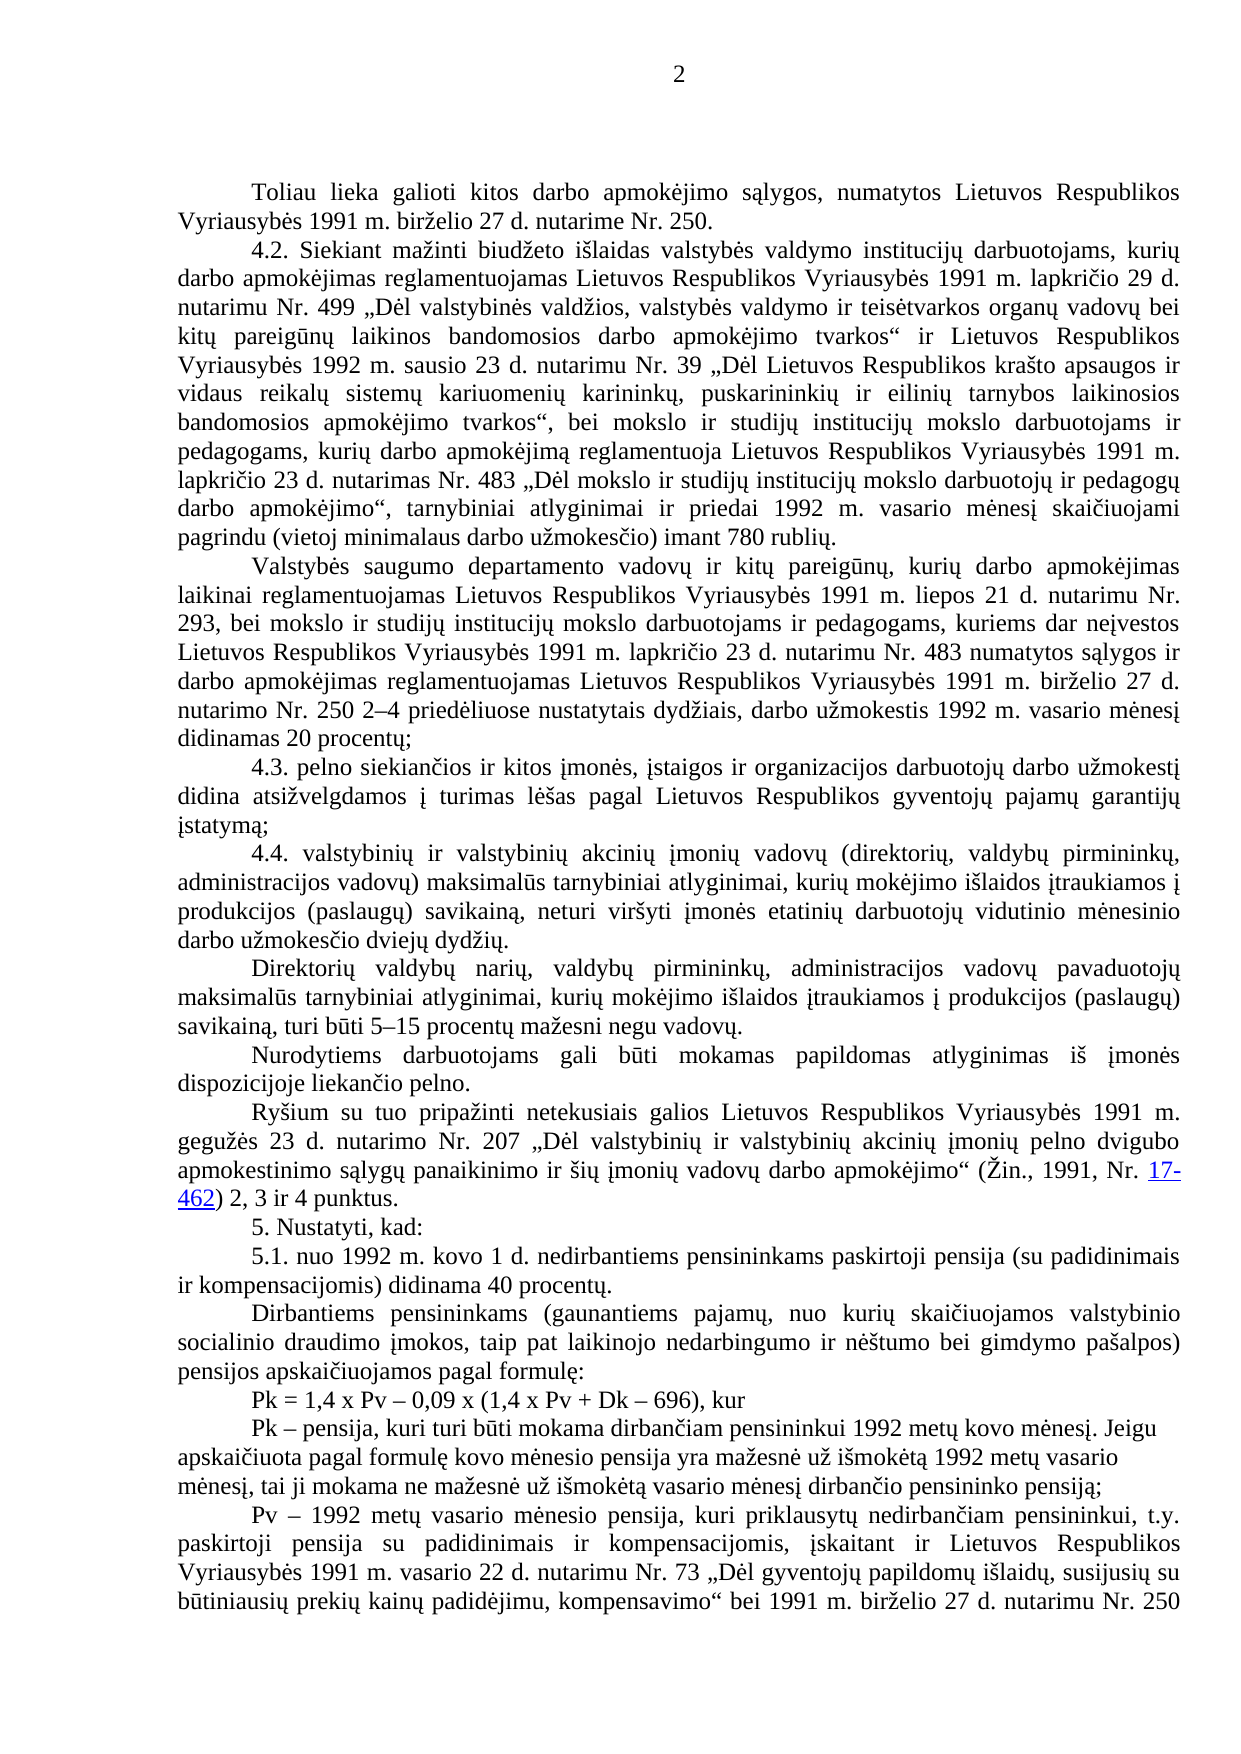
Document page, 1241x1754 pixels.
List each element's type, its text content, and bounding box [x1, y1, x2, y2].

text 4.3. pelno siekiančios ir kitos įmonės, įstaigos ir organizacijos darbuotojų darbo užmokestį didina atsižvelgdamos į turimas lėšas pagal Lietuvos Respublikos gyventojų pajamų garantijų įstatymą; [177, 752, 1181, 838]
text 5.1. nuo 1992 m. kovo 1 d. nedirbantiems pensininkams paskirtoji pensija (su padidinimais ir kompensacijomis) didinama 40 procentų. [177, 1241, 1181, 1298]
text Direktorių valdybų narių, valdybų pirmininkų, administracijos vadovų pavaduotojų maksimalūs tarnybiniai atlyginimai, kurių mokėjimo išlaidos įtraukiamos į produkcijos (paslaugų) savikainą, turi būti 5–15 procentų mažesni negu vadovų. [177, 953, 1181, 1040]
text Nurodytiems darbuotojams gali būti mokamas papildomas atlyginimas iš įmonės dispozicijoje liekančio pelno. [177, 1040, 1181, 1097]
text Toliau lieka galioti kitos darbo apmokėjimo sąlygos, numatytos Lietuvos Respublikos Vyriausybės 1991 m. birželio 27 d. nutarime Nr. 250. [177, 177, 1181, 235]
text 5. Nustatyti, kad: [177, 1212, 1181, 1241]
text Pk = 1,4 x Pv – 0,09 x (1,4 x Pv + Dk – 696), kur [177, 1385, 1181, 1413]
text 4.4. valstybinių ir valstybinių akcinių įmonių vadovų (direktorių, valdybų pirmininkų, administracijos vadovų) maksimalūs tarnybiniai atlyginimai, kurių mokėjimo išlaidos įtraukiamos į produkcijos (paslaugų) savikainą, neturi viršyti įmonės etatinių darbuotojų vidutinio mėnesinio darbo užmokesčio dviejų dydžių. [177, 838, 1181, 953]
text Pv – 1992 metų vasario mėnesio pensija, kuri priklausytų nedirbančiam pensininkui, t.y. paskirtoji pensija su padidinimais ir kompensacijomis, įskaitant ir Lietuvos Respublikos Vyriausybės 1991 m. vasario 22 d. nutarimu Nr. 73 „Dėl gyventojų papildomų išlaidų, susijusių su būtiniausių prekių kainų padidėjimu, kompensavimo“ bei 1991 m. birželio 27 d. nutarimu Nr. 250 [177, 1500, 1181, 1615]
text Valstybės saugumo departamento vadovų ir kitų pareigūnų, kurių darbo apmokėjimas laikinai reglamentuojamas Lietuvos Respublikos Vyriausybės 1991 m. liepos 21 d. nutarimu Nr. 293, bei mokslo ir studijų institucijų mokslo darbuotojams ir pedagogams, kuriems dar neįvestos Lietuvos Respublikos Vyriausybės 1991 m. lapkričio 23 d. nutarimu Nr. 483 numatytos sąlygos ir darbo apmokėjimas reglamentuojamas Lietuvos Respublikos Vyriausybės 1991 m. birželio 27 d. nutarimo Nr. 250 2–4 priedėliuose nustatytais dydžiais, darbo užmokestis 1992 m. vasario mėnesį didinamas 20 procentų; [177, 551, 1181, 752]
text Ryšium su tuo pripažinti netekusiais galios Lietuvos Respublikos Vyriausybės 1991 m. gegužės 23 d. nutarimo Nr. 207 „Dėl valstybinių ir valstybinių akcinių įmonių pelno dvigubo apmokestinimo sąlygų panaikinimo ir šių įmonių vadovų darbo apmokėjimo“ (Žin., 1991, Nr. 17-462) 2, 3 ir 4 punktus. [177, 1097, 1181, 1212]
text Dirbantiems pensininkams (gaunantiems pajamų, nuo kurių skaičiuojamos valstybinio socialinio draudimo įmokos, taip pat laikinojo nedarbingumo ir nėštumo bei gimdymo pašalpos) pensijos apskaičiuojamos pagal formulę: [177, 1298, 1181, 1385]
text Pk – pensija, kuri turi būti mokama dirbančiam pensininkui 1992 metų kovo mėnesį. Jeigu apskaičiuota pagal formulę kovo mėnesio pensija yra mažesnė už išmokėtą 1992 metų vasario mėnesį, tai ji mokama ne mažesnė už išmokėtą vasario mėnesį dirbančio pensininko pensiją; [177, 1413, 1181, 1500]
text 4.2. Siekiant mažinti biudžeto išlaidas valstybės valdymo institucijų darbuotojams, kurių darbo apmokėjimas reglamentuojamas Lietuvos Respublikos Vyriausybės 1991 m. lapkričio 29 d. nutarimu Nr. 499 „Dėl valstybinės valdžios, valstybės valdymo ir teisėtvarkos organų vadovų bei kitų pareigūnų laikinos bandomosios darbo apmokėjimo tvarkos“ ir Lietuvos Respublikos Vyriausybės 1992 m. sausio 23 d. nutarimu Nr. 39 „Dėl Lietuvos Respublikos krašto apsaugos ir vidaus reikalų sistemų kariuomenių karininkų, puskarininkių ir eilinių tarnybos laikinosios bandomosios apmokėjimo tvarkos“, bei mokslo ir studijų institucijų mokslo darbuotojams ir pedagogams, kurių darbo apmokėjimą reglamentuoja Lietuvos Respublikos Vyriausybės 1991 m. lapkričio 23 d. nutarimas Nr. 483 „Dėl mokslo ir studijų institucijų mokslo darbuotojų ir pedagogų darbo apmokėjimo“, tarnybiniai atlyginimai ir priedai 1992 m. vasario mėnesį skaičiuojami pagrindu (vietoj minimalaus darbo užmokesčio) imant 780 rublių. [177, 235, 1181, 551]
